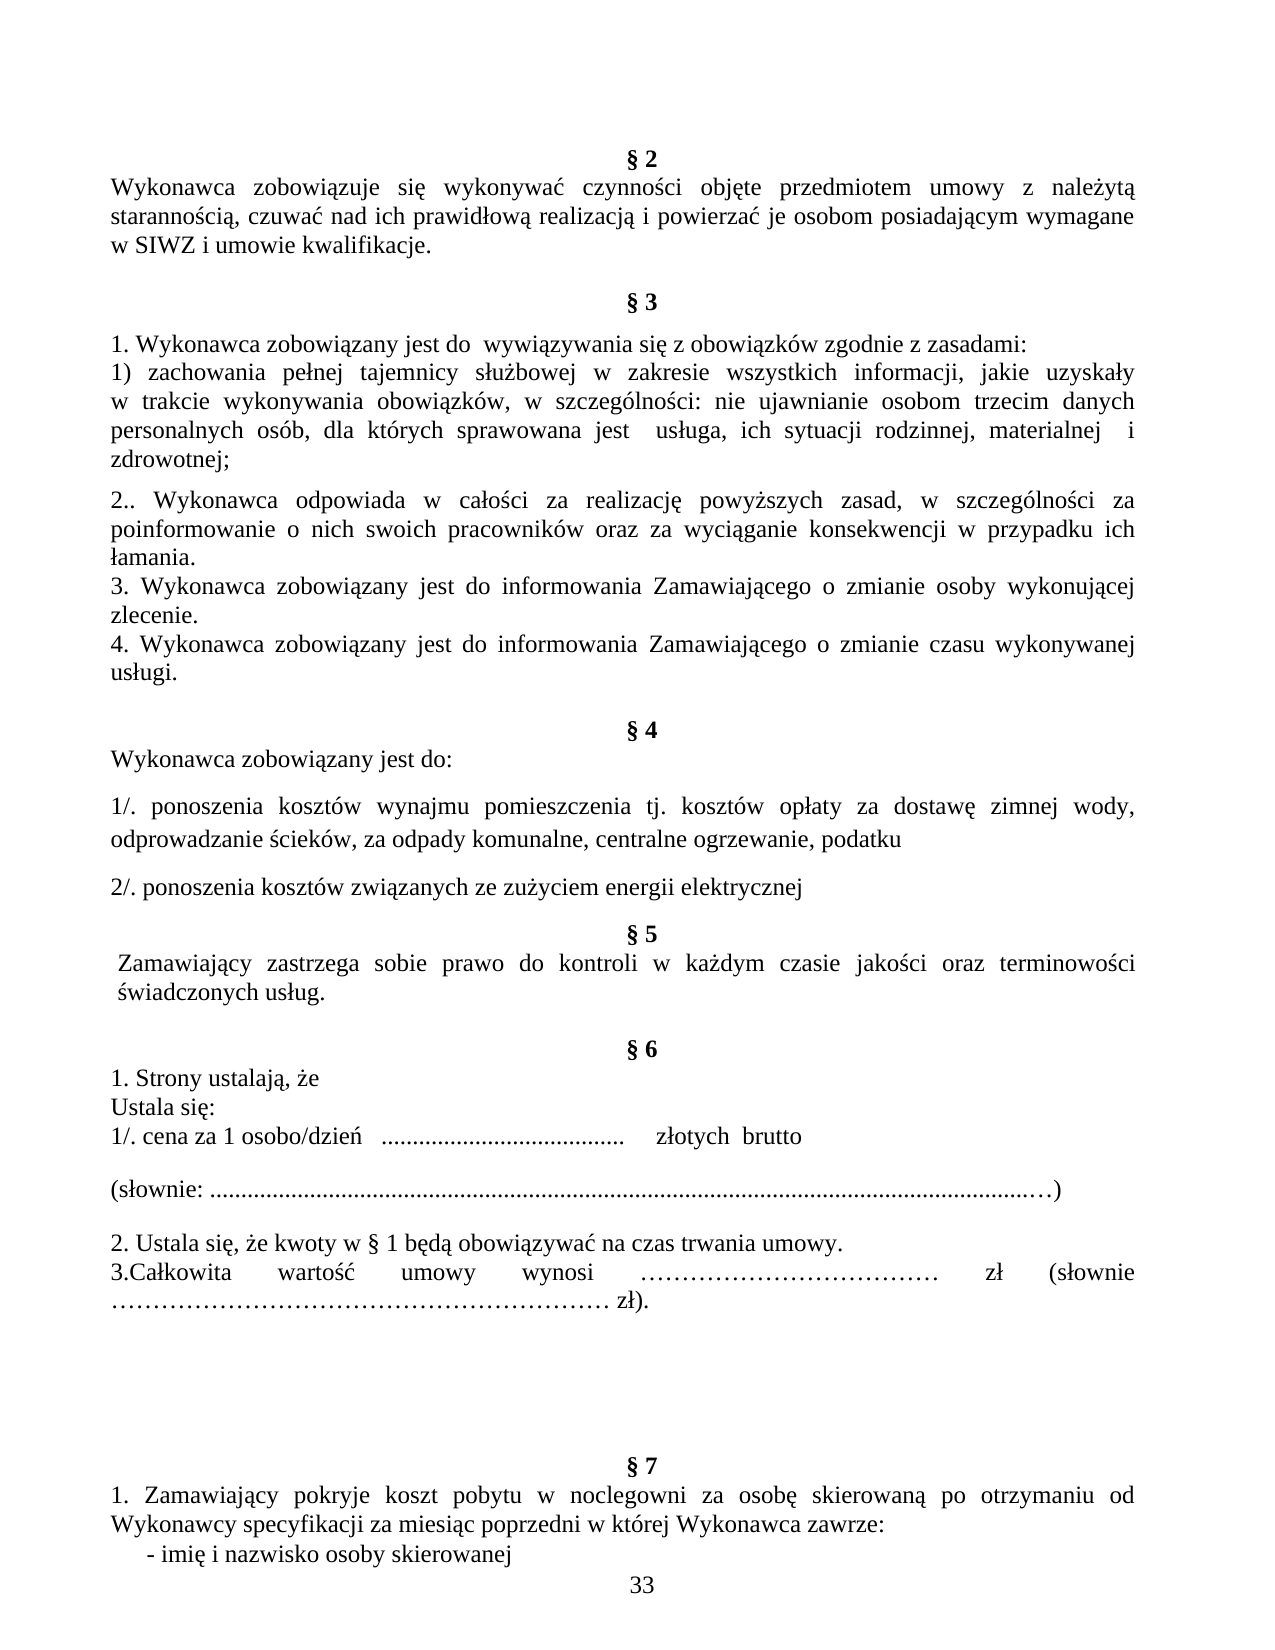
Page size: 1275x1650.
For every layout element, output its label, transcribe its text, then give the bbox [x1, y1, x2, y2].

list Ustala się: [110, 1092, 1136, 1121]
text § 3 [147, 287, 1136, 316]
list 1/. ponoszenia kosztów wynajmu pomieszczenia tj. kosztów opłaty za dostawę zimnej wody, odprowadzanie ścieków, za odpady komunalne, centralne ogrzewanie, podatku [110, 791, 1136, 853]
list 3. Wykonawca zobowiązany jest do informowania Zamawiającego o zmianie osoby wykonującej zlecenie. [110, 571, 1136, 629]
text § 5 [147, 919, 1136, 948]
list 1/. cena za 1 osobo/dzień ....................................... złotych brutto [110, 1121, 1136, 1149]
list 1) zachowania pełnej tajemnicy służbowej w zakresie wszystkich informacji, jakie uzyskały w trakcie wykonywania obowiązków, w szczególności: nie ujawnianie osobom trzecim danych personalnych osób, dla których sprawowana jest usługa, ich sytuacji rodzinnej, materialnej i zdrowotnej; [110, 357, 1136, 472]
list 4. Wykonawca zobowiązany jest do informowania Zamawiającego o zmianie czasu wykonywanej usługi. [110, 629, 1136, 686]
list 1. Wykonawca zobowiązany jest do wywiązywania się z obowiązków zgodnie z zasadami: [110, 329, 1136, 357]
list Wykonawca zobowiązuje się wykonywać czynności objęte przedmiotem umowy z należytą starannością, czuwać nad ich prawidłową realizacją i powierzać je osobom posiadającym wymagane w SIWZ i umowie kwalifikacje. [110, 172, 1136, 259]
text § 4 [147, 715, 1136, 744]
text § 7 [147, 1451, 1136, 1480]
list 3.Całkowita wartość umowy wynosi ……………………………… zł (słownie …………………………………………………… zł). [110, 1257, 1136, 1314]
text § 6 [147, 1034, 1136, 1063]
list (słownie: ...................................................................................................................................…) [110, 1174, 1136, 1203]
text - imię i nazwisko osoby skierowanej [146, 1539, 1136, 1568]
text 1. Strony ustalają, że [110, 1063, 1136, 1092]
list Wykonawca zobowiązany jest do: [110, 744, 1136, 772]
list § 2 [110, 144, 1136, 172]
text 1. Zamawiający pokryje koszt pobytu w noclegowni za osobę skierowaną po otrzymaniu od Wykonawcy specyfikacji za miesiąc poprzedni w której Wykonawca zawrze: [110, 1480, 1136, 1538]
list 2.. Wykonawca odpowiada w całości za realizację powyższych zasad, w szczególności za poinformowanie o nich swoich pracowników oraz za wyciąganie konsekwencji w przypadku ich łamania. [110, 485, 1136, 571]
list 2/. ponoszenia kosztów związanych ze zużyciem energii elektrycznej [110, 872, 1136, 901]
list 2. Ustala się, że kwoty w § 1 będą obowiązywać na czas trwania umowy. [110, 1228, 1136, 1257]
list Zamawiający zastrzega sobie prawo do kontroli w każdym czasie jakości oraz terminowości świadczonych usług. [117, 948, 1136, 1006]
